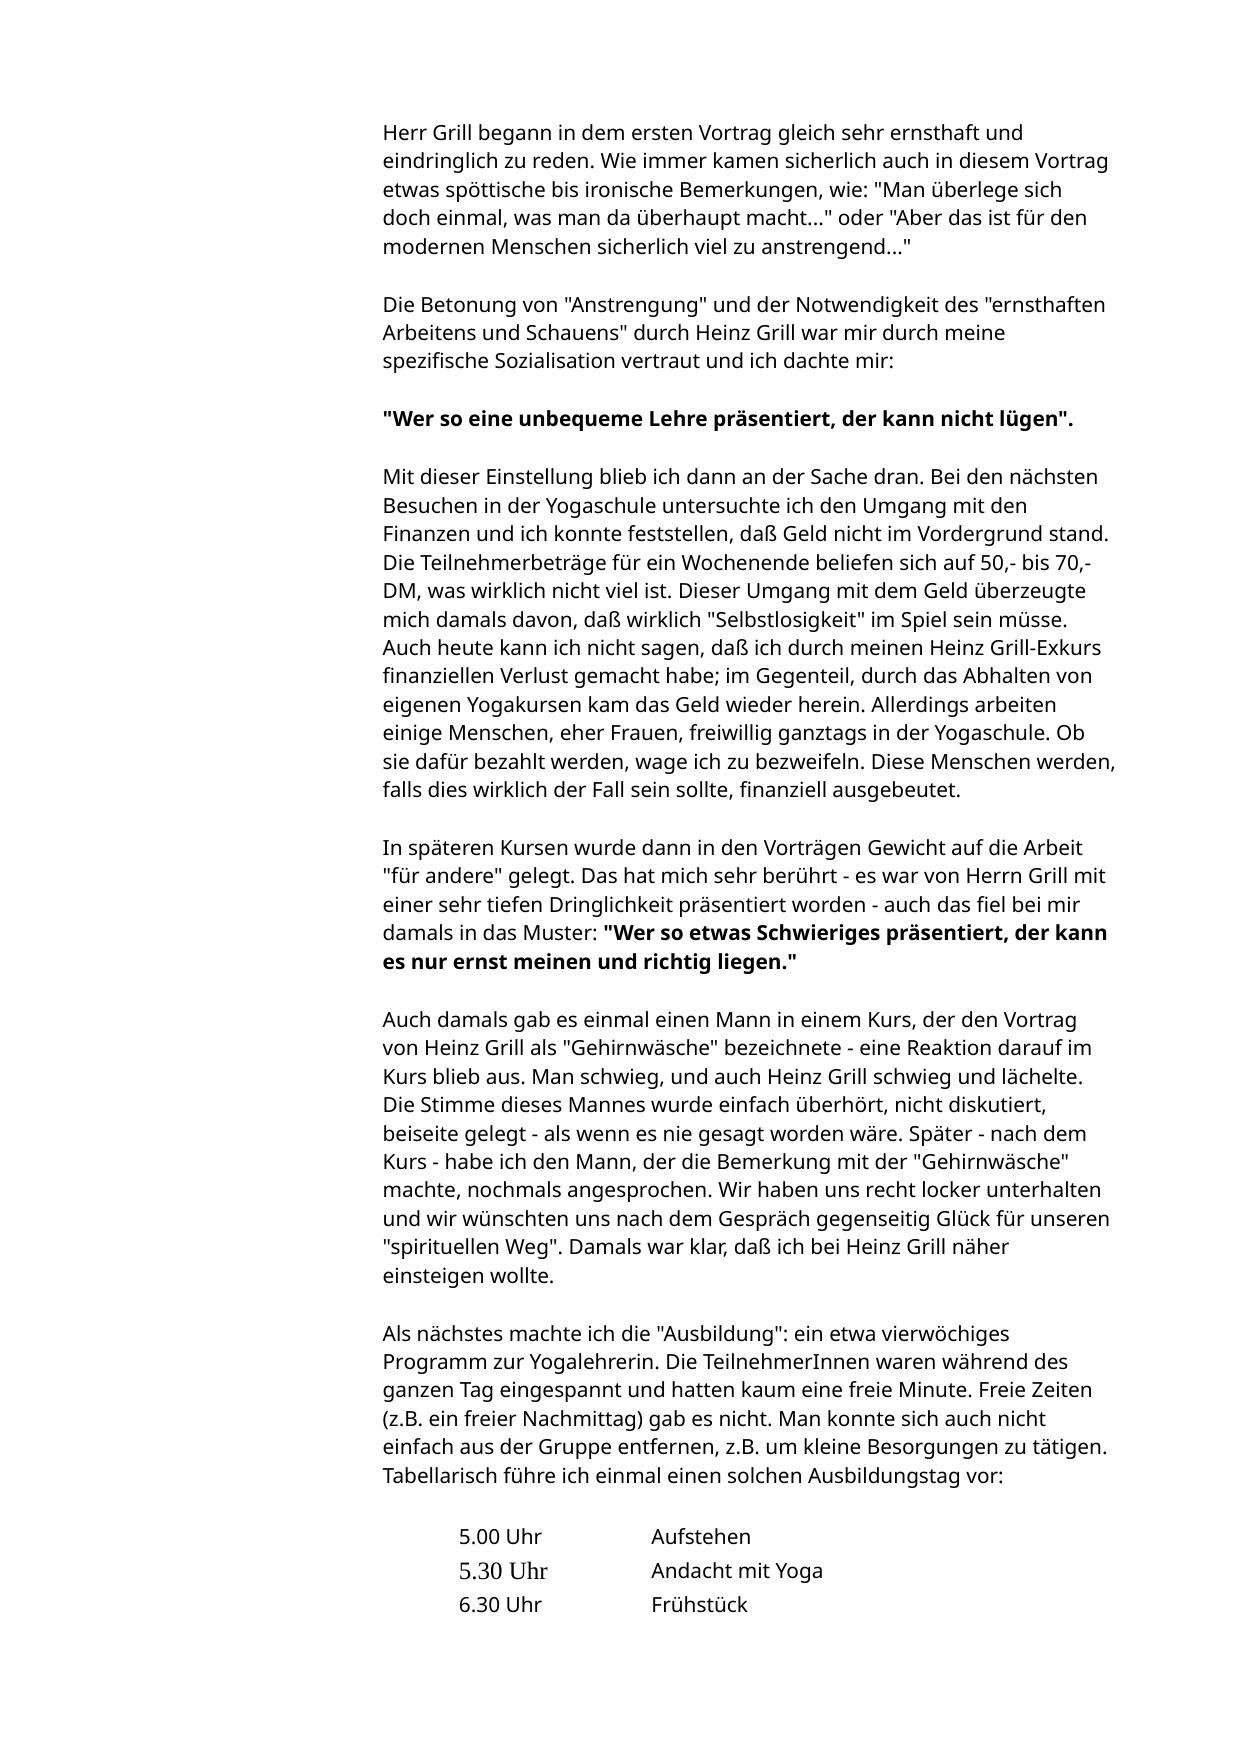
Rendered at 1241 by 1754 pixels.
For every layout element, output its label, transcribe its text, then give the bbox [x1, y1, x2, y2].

table_header 5.00 Uhr [456, 1519, 648, 1553]
table_cell 6.30 Uhr [456, 1588, 648, 1622]
table_header Aufstehen [648, 1519, 1043, 1553]
table_cell Andacht mit Yoga [648, 1553, 1043, 1588]
table_cell [1116, 118, 1122, 1622]
table_cell 5.30 Uhr [456, 1553, 648, 1588]
table_cell [118, 118, 367, 1622]
table_cell Herr Grill begann in dem ersten Vortrag gleich sehr ernsthaft und eindringlich zu reden. Wie immer kamen sicherlich auch in diesem Vortrag etwas spöttische bis ironische Bemerkungen, wie: "Man überlege sich doch einmal, was man da überhaupt macht..." oder "Aber das ist für den modernen Menschen sicherlich viel zu anstrengend..." Die Betonung von "Anstrengung" und der Notwendigkeit des "ernsthaften Arbeitens und Schauens" durch Heinz Grill war mir durch meine spezifische Sozialisation vertraut und ich dachte mir: "Wer so eine unbequeme Lehre präsentiert, der kann nicht lügen". Mit dieser Einstellung blieb ich dann an der Sache dran. Bei den nächsten Besuchen in der Yogaschule untersuchte ich den Umgang mit den Finanzen und ich konnte feststellen, daß Geld nicht im Vordergrund stand. Die Teilnehmerbeträge für ein Wochenende beliefen sich auf 50,- bis 70,- DM, was wirklich nicht viel ist. Dieser Umgang mit dem Geld überzeugte mich damals davon, daß wirklich "Selbstlosigkeit" im Spiel sein müsse. Auch heute kann ich nicht sagen, daß ich durch meinen Heinz Grill-Exkurs finanziellen Verlust gemacht habe; im Gegenteil, durch das Abhalten von eigenen Yogakursen kam das Geld wieder herein. Allerdings arbeiten einige Menschen, eher Frauen, freiwillig ganztags in der Yogaschule. Ob sie dafür bezahlt werden, wage ich zu bezweifeln. Diese Menschen werden, falls dies wirklich der Fall sein sollte, finanziell ausgebeutet. In späteren Kursen wurde dann in den Vorträgen Gewicht auf die Arbeit "für andere" gelegt. Das hat mich sehr berührt - es war von Herrn Grill mit einer sehr tiefen Dringlichkeit präsentiert worden - auch das fiel bei mir damals in das Muster: "Wer so etwas Schwieriges präsentiert, der kann es nur ernst meinen und richtig liegen." Auch damals gab es einmal einen Mann in einem Kurs, der den Vortrag von Heinz Grill als "Gehirnwäsche" bezeichnete - eine Reaktion darauf im Kurs blieb aus. Man schwieg, und auch Heinz Grill schwieg und lächelte. Die Stimme dieses Mannes wurde einfach überhört, nicht diskutiert, beiseite gelegt - als wenn es nie gesagt worden wäre. Später - nach dem Kurs - habe ich den Mann, der die Bemerkung mit der "Gehirnwäsche" machte, nochmals angesprochen. Wir haben uns recht locker unterhalten und wir wünschten uns nach dem Gespräch gegenseitig Glück für unseren "spirituellen Weg". Damals war klar, daß ich bei Heinz Grill näher einsteigen wollte. Als nächstes machte ich die "Ausbildung": ein etwa vierwöchiges Programm zur Yogalehrerin. Die TeilnehmerInnen waren während des ganzen Tag eingespannt und hatten kaum eine freie Minute. Freie Zeiten (z.B. ein freier Nachmittag) gab es nicht. Man konnte sich auch nicht einfach aus der Gruppe entfernen, z.B. um kleine Besorgungen zu tätigen. Tabellarisch führe ich einmal einen solchen Ausbildungstag vor: [383, 118, 1116, 1622]
table_cell [367, 118, 382, 1622]
table_cell Frühstück [648, 1588, 1043, 1622]
